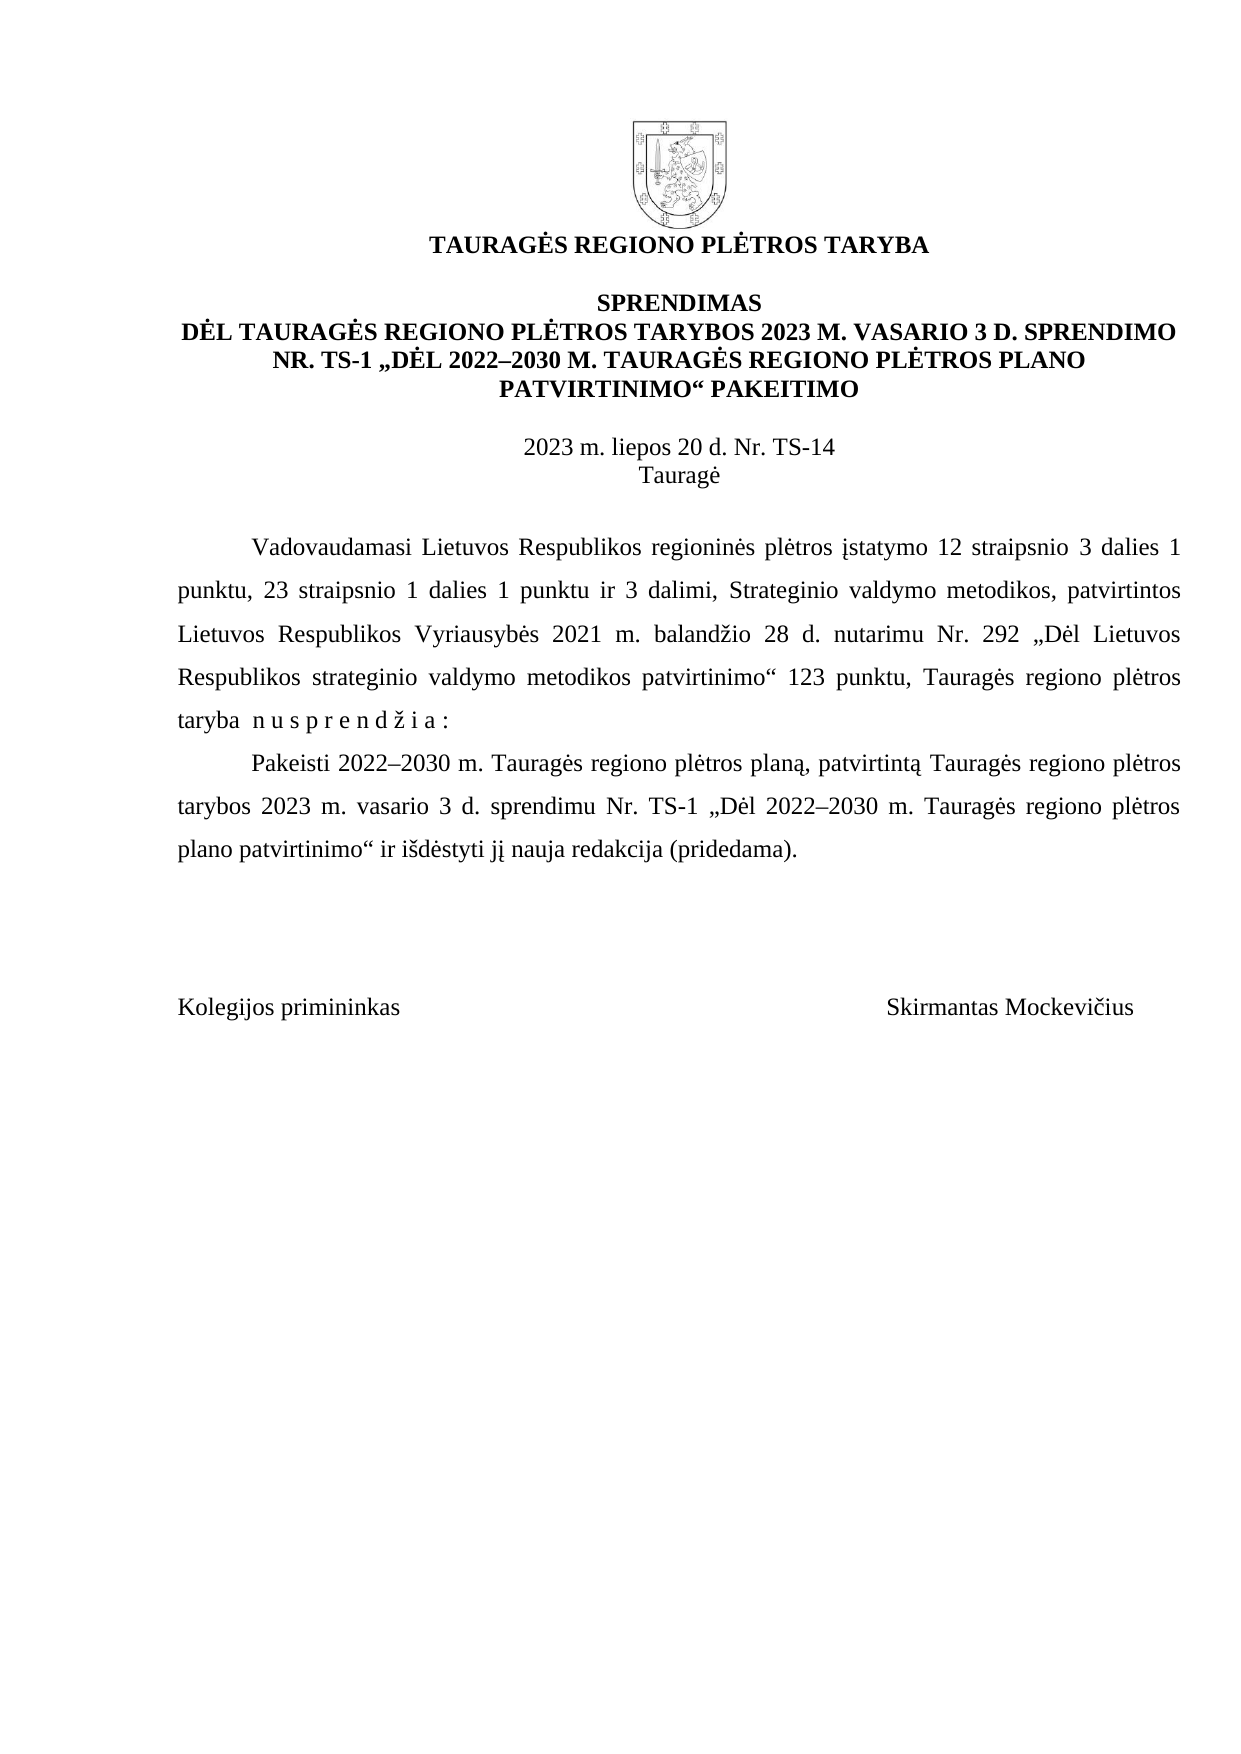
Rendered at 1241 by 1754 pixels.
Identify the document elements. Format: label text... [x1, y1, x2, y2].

text Pakeisti 2022–2030 m. Tauragės regiono plėtros planą, patvirtintą Tauragės regiono plėtros tarybos 2023 m. vasario 3 d. sprendimu Nr. TS-1 „Dėl 2022–2030 m. Tauragės regiono plėtros plano patvirtinimo“ ir išdėstyti jį nauja redakcija (pridedama). [177, 748, 1181, 863]
text TAURAGĖS REGIONO PLĖTROS TARYBA [177, 231, 1181, 259]
text DĖL TAURAGĖS REGIONO PLĖTROS TARYBOS 2023 M. VASARIO 3 D. SPRENDIMO NR. TS-1 „DĖL 2022–2030 M. TAURAGĖS REGIONO PLĖTROS PLANO PATVIRTINIMO“ PAKEITIMO [177, 317, 1181, 403]
text Vadovaudamasi Lietuvos Respublikos regioninės plėtros įstatymo 12 straipsnio 3 dalies 1 punktu, 23 straipsnio 1 dalies 1 punktu ir 3 dalimi, Strateginio valdymo metodikos, patvirtintos Lietuvos Respublikos Vyriausybės 2021 m. balandžio 28 d. nutarimu Nr. 292 „Dėl Lietuvos Respublikos strateginio valdymo metodikos patvirtinimo“ 123 punktu, Tauragės regiono plėtros taryba nusprendžia: [177, 532, 1181, 734]
text Tauragė [177, 461, 1181, 489]
text 2023 m. liepos 20 d. Nr. TS-14 [177, 432, 1181, 461]
text SPRENDIMAS [177, 288, 1181, 317]
text Kolegijos primininkas Skirmantas Mockevičius [177, 992, 1181, 1021]
